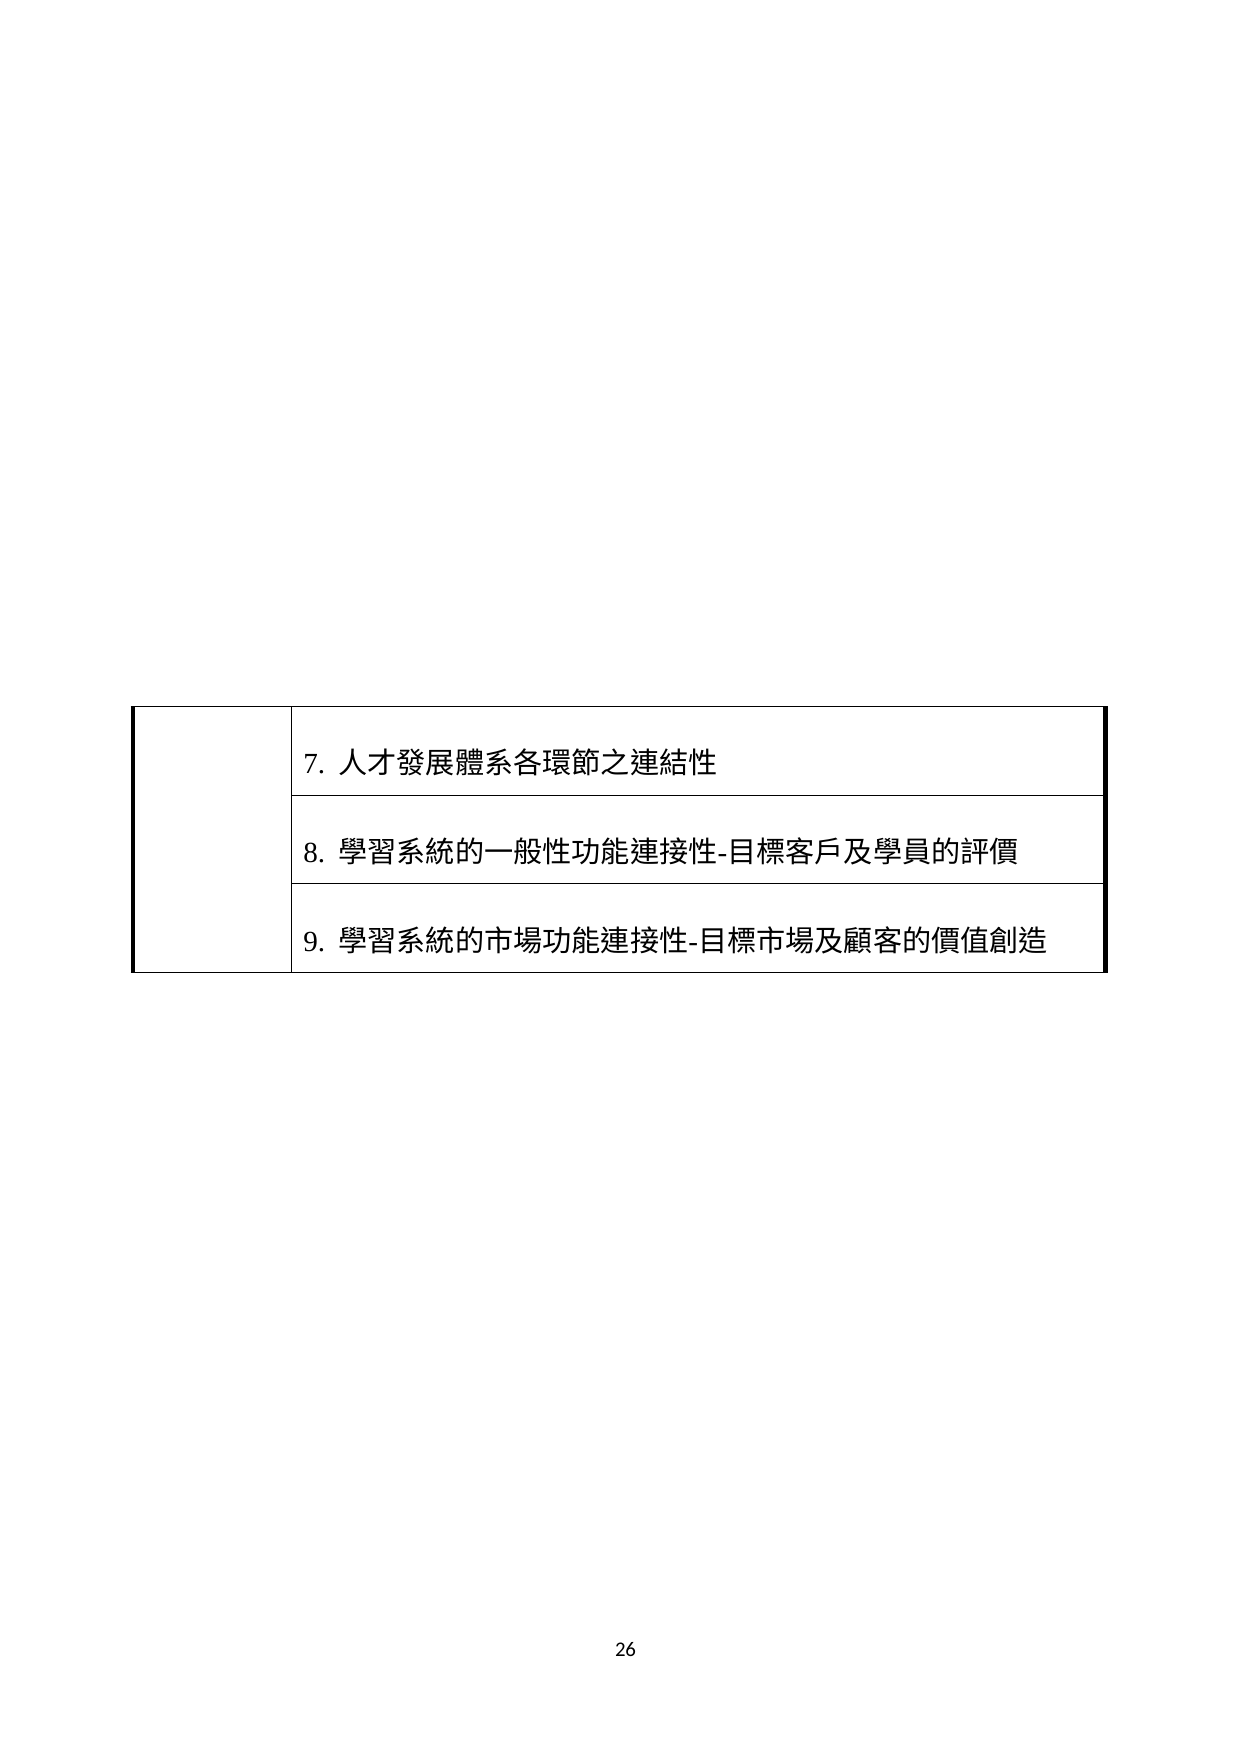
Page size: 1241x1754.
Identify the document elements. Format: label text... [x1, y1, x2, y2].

table_cell 學習系統的一般性功能連接性-目標客戶及學員的評價 [292, 796, 1103, 883]
table_cell 人才發展體系各環節之連結性 [292, 707, 1103, 794]
table_cell [135, 707, 291, 972]
table_cell 學習系統的市場功能連接性-目標市場及顧客的價值創造 [292, 884, 1103, 972]
